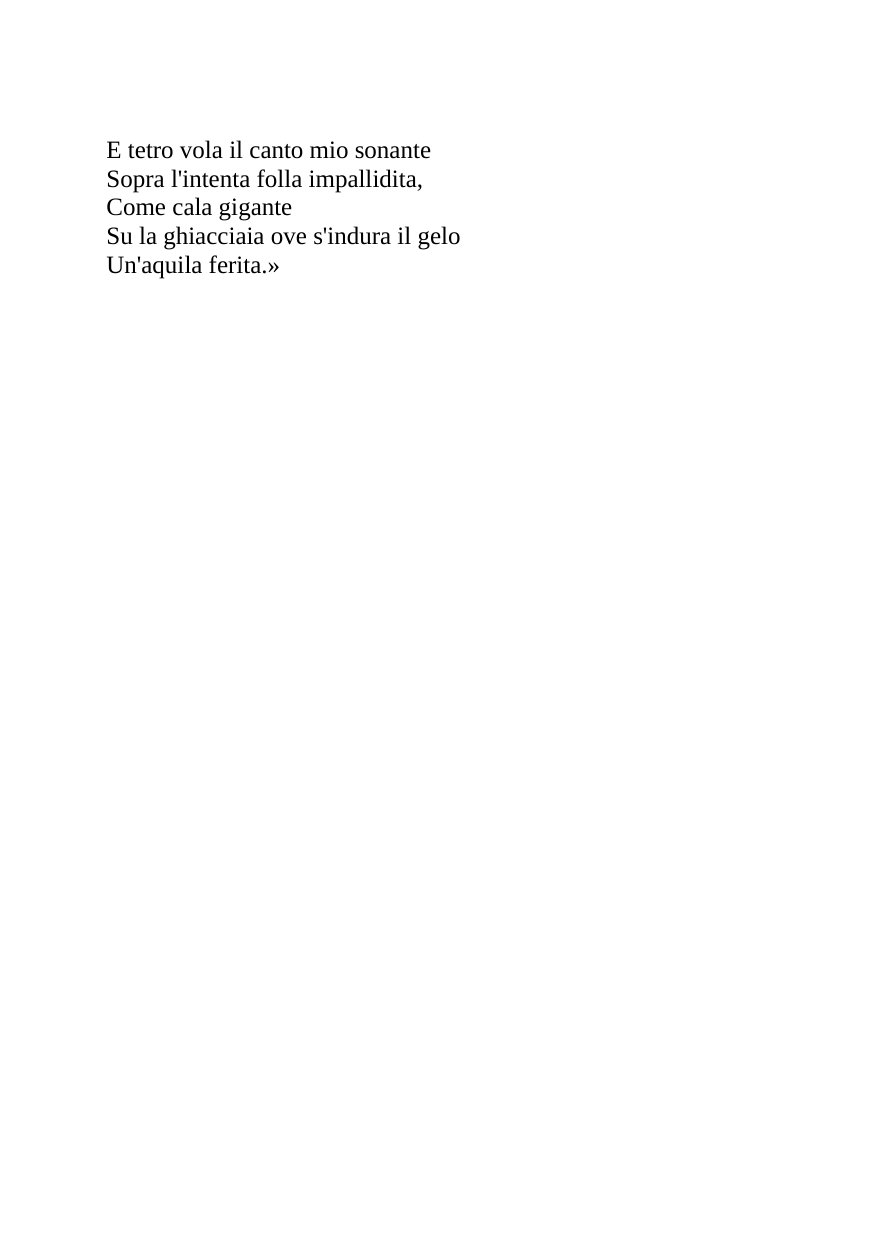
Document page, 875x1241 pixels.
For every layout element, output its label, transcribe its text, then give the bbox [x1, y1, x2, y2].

text Un'aquila ferita.» [106, 250, 768, 279]
text Su la ghiacciaia ove s'indura il gelo [106, 221, 768, 250]
text E tetro vola il canto mio sonante [106, 135, 768, 164]
text Sopra l'intenta folla impallidita, [106, 164, 768, 192]
text Come cala gigante [106, 192, 768, 221]
